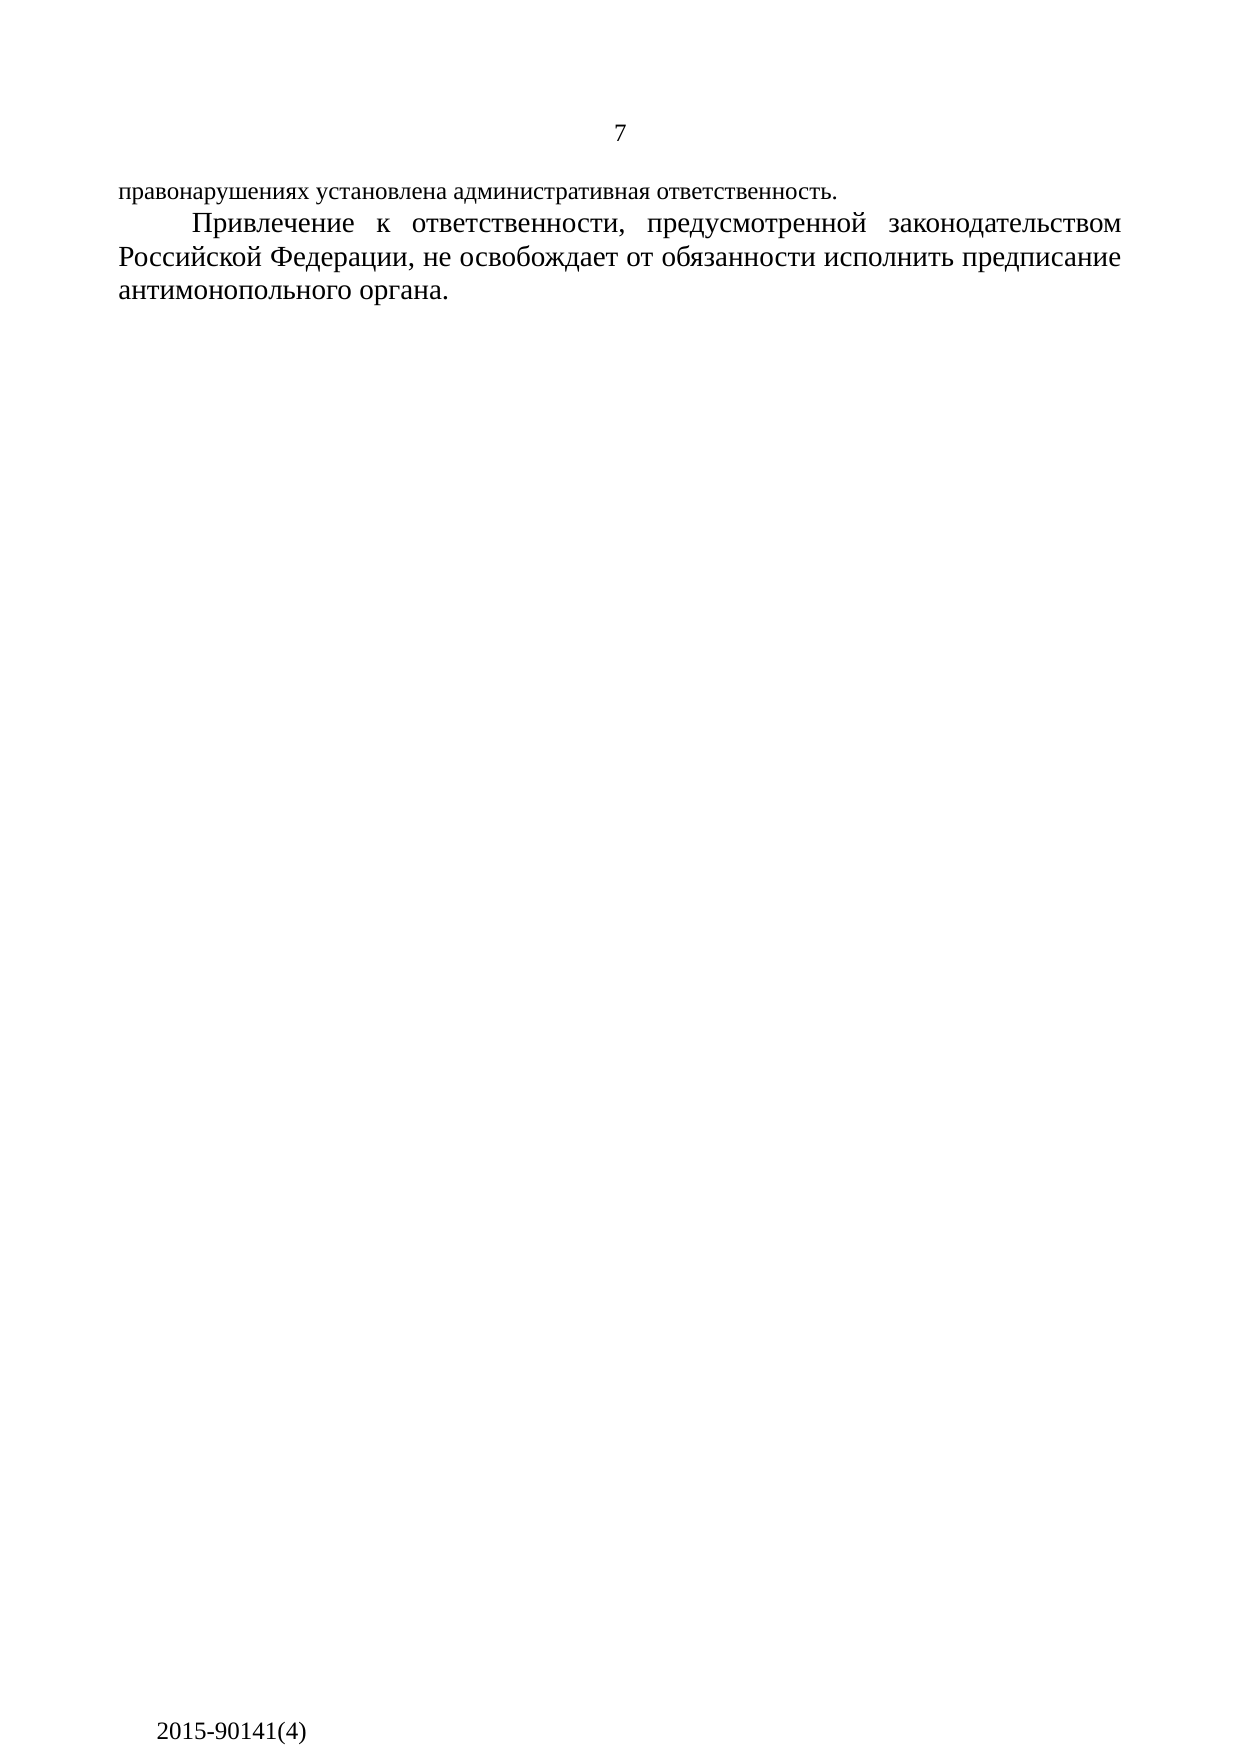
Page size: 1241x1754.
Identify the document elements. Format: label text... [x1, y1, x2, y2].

text правонарушениях установлена административная ответственность. [118, 176, 1122, 205]
text Привлечение к ответственности, предусмотренной законодательством Российской Федерации, не освобождает от обязанности исполнить предписание антимонопольного органа. [118, 205, 1122, 306]
